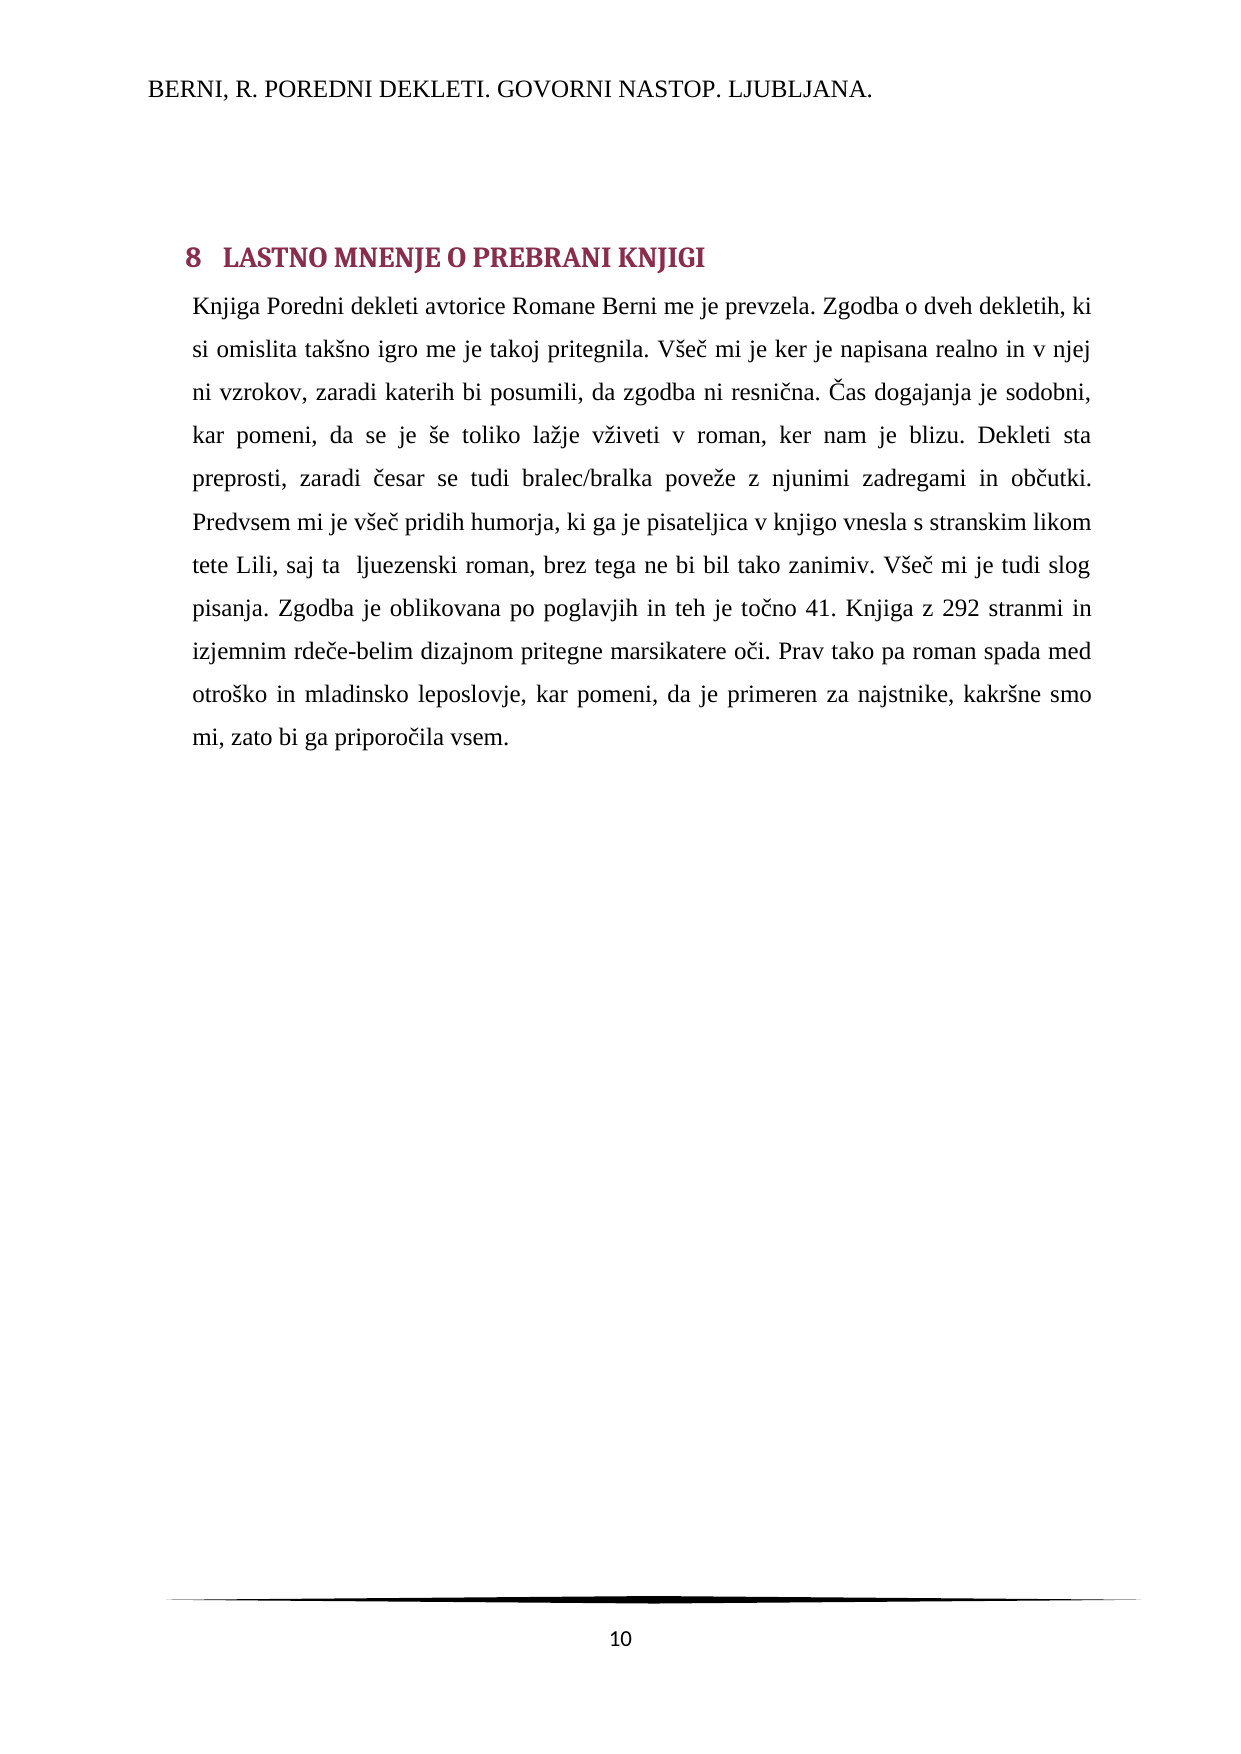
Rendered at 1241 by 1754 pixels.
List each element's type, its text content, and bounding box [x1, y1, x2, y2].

subtitle LASTNO MNENJE O PREBRANI KNJIGI [185, 241, 1093, 274]
text Knjiga Poredni dekleti avtorice Romane Berni me je prevzela. Zgodba o dveh dekletih, ki si omislita takšno igro me je takoj pritegnila. Všeč mi je ker je napisana realno in v njej ni vzrokov, zaradi katerih bi posumili, da zgodba ni resnična. Čas dogajanja je sodobni, kar pomeni, da se je še toliko lažje vživeti v roman, ker nam je blizu. Dekleti sta preprosti, zaradi česar se tudi bralec/bralka poveže z njunimi zadregami in občutki. Predvsem mi je všeč pridih humorja, ki ga je pisateljica v knjigo vnesla s stranskim likom tete Lili, saj ta ljuezenski roman, brez tega ne bi bil tako zanimiv. Všeč mi je tudi slog pisanja. Zgodba je oblikovana po poglavjih in teh je točno 41. Knjiga z 292 stranmi in izjemnim rdeče-belim dizajnom pritegne marsikatere oči. Prav tako pa roman spada med otroško in mladinsko leposlovje, kar pomeni, da je primeren za najstnike, kakršne smo mi, zato bi ga priporočila vsem. [192, 291, 1093, 751]
